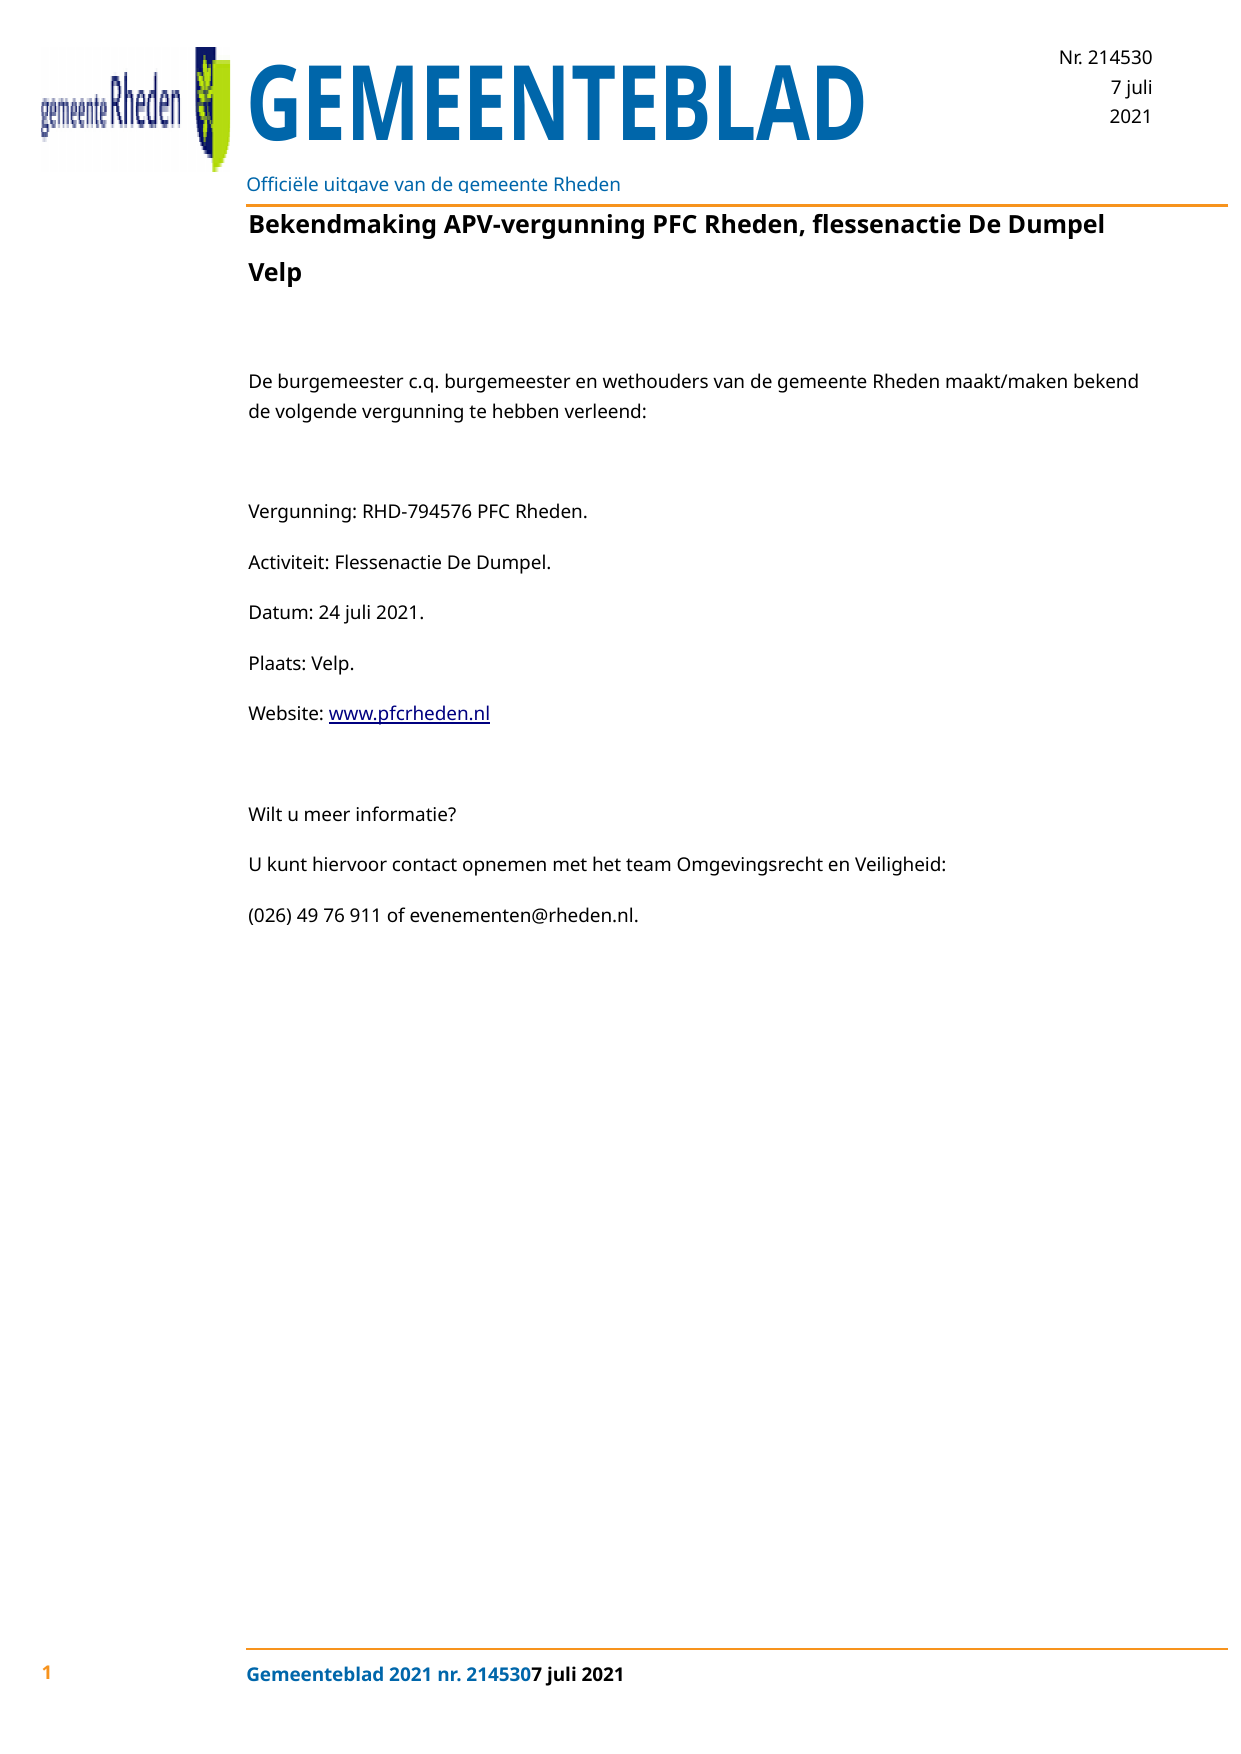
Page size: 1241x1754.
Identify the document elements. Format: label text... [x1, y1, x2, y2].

picture [41, 47, 231, 172]
text (026) 49 76 911 of evenementen@rheden.nl. [248, 902, 1152, 928]
text Plaats: Velp. [248, 650, 1152, 676]
text Datum: 24 juli 2021. [248, 599, 1152, 625]
text Website: www.pfcrheden.nl [248, 700, 1152, 726]
text Bekendmaking APV-vergunning PFC Rheden, flessenactie De Dumpel Velp [248, 207, 1152, 288]
text De burgemeester c.q. burgemeester en wethouders van de gemeente Rheden maakt/maken bekend de volgende vergunning te hebben verleend: [248, 368, 1152, 424]
text Activiteit: Flessenactie De Dumpel. [248, 549, 1152, 575]
text Vergunning: RHD-794576 PFC Rheden. [248, 499, 1152, 524]
text U kunt hiervoor contact opnemen met het team Omgevingsrecht en Veiligheid: [248, 852, 1152, 877]
text Wilt u meer informatie? [248, 801, 1152, 827]
